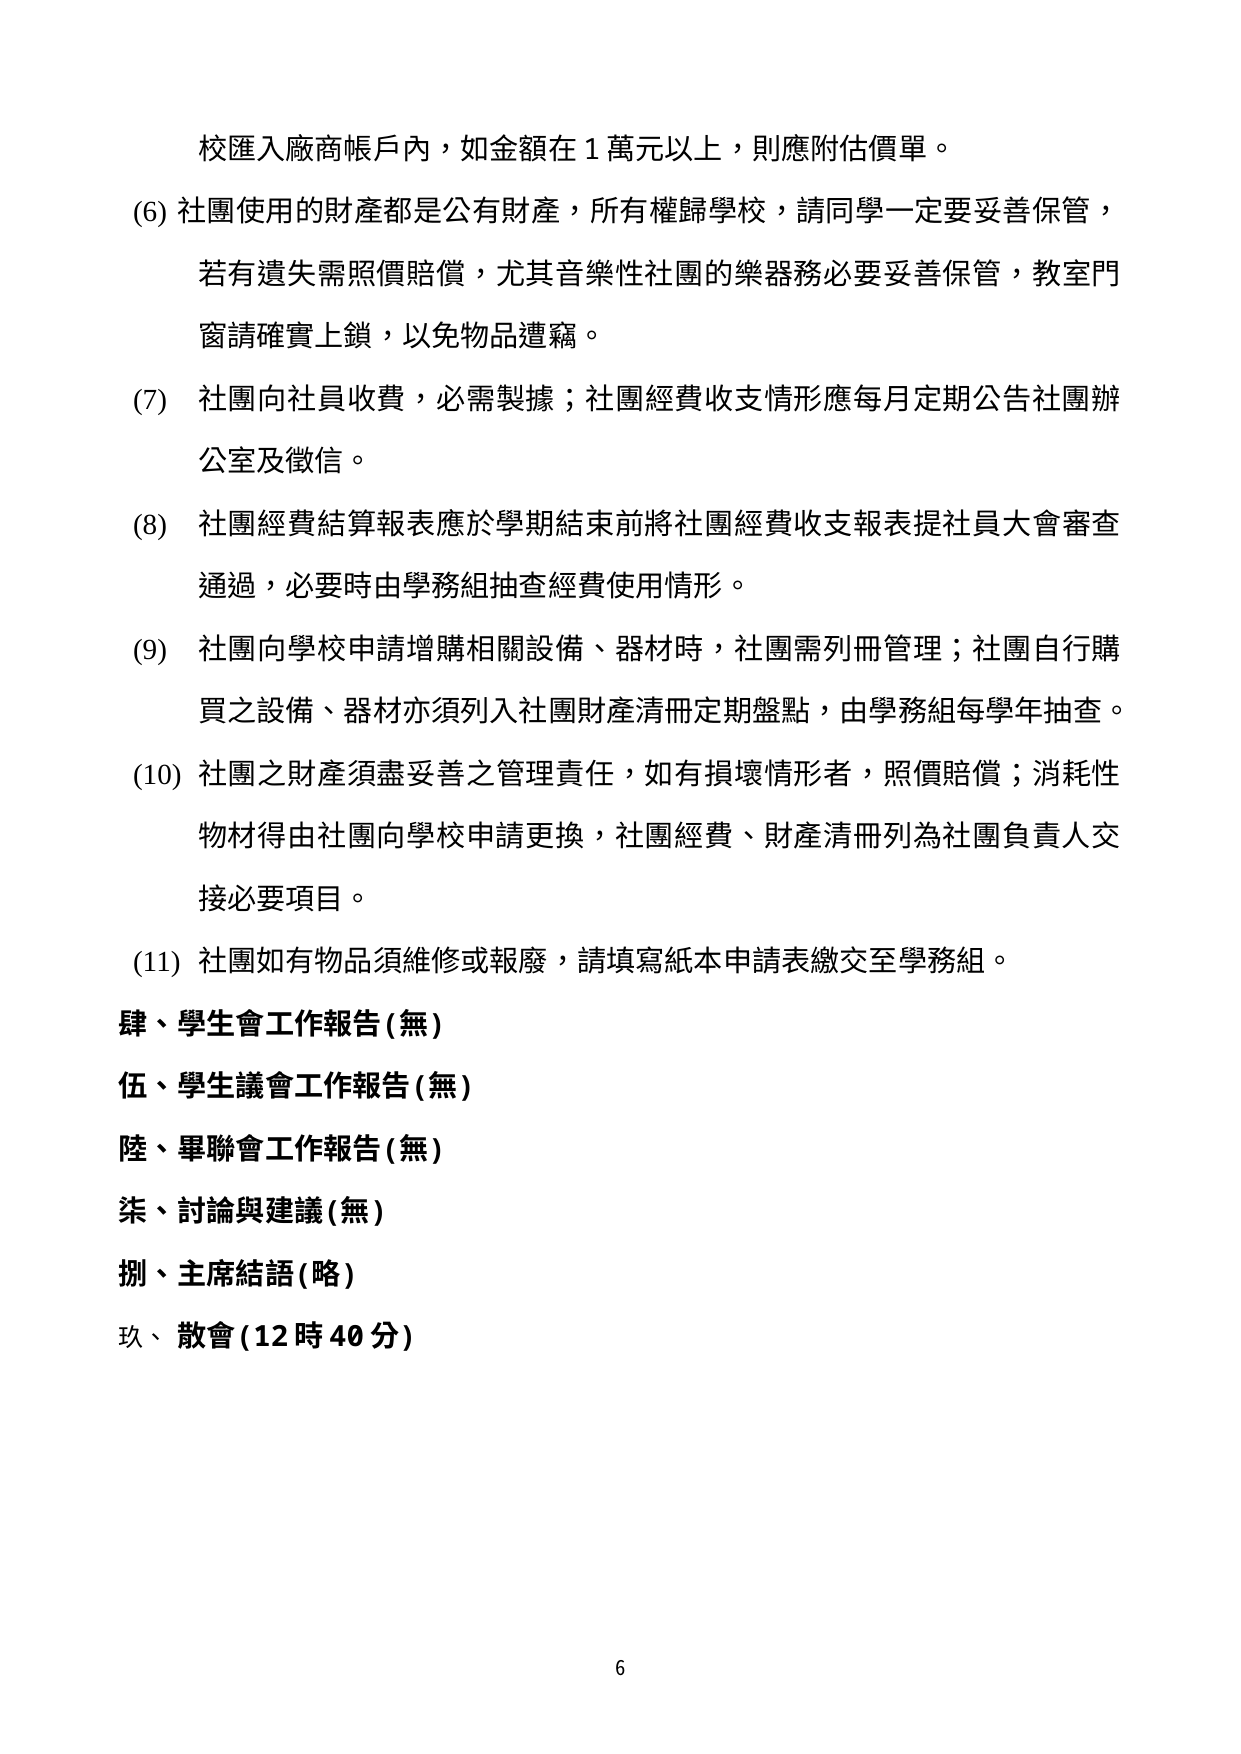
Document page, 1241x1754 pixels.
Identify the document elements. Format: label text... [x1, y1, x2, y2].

list 社團經費結算報表應於學期結束前將社團經費收支報表提社員大會審查通過，必要時由學務組抽查經費使用情形。 [133, 480, 1122, 605]
list 社團使用的財產都是公有財產，所有權歸學校，請同學一定要妥善保管，若有遺失需照價賠償，尤其音樂性社團的樂器務必要妥善保管，教室門窗請確實上鎖，以免物品遭竊。 [133, 167, 1122, 355]
list 散會(12時40分) [118, 1292, 1132, 1355]
list 討論與建議(無) [118, 1167, 1132, 1230]
list 學生議會工作報告(無) [118, 1042, 1132, 1105]
list 主席結語(略) [118, 1230, 1132, 1292]
list 社團之財產須盡妥善之管理責任，如有損壞情形者，照價賠償；消耗性物材得由社團向學校申請更換，社團經費、財產清冊列為社團負責人交接必要項目。 [133, 730, 1122, 917]
list 社團向社員收費，必需製據；社團經費收支情形應每月定期公告社團辦公室及徵信。 [133, 355, 1122, 480]
list 畢聯會工作報告(無) [118, 1105, 1132, 1167]
list 社團如有物品須維修或報廢，請填寫紙本申請表繳交至學務組。 [133, 917, 1122, 980]
list 學生會工作報告(無) [118, 980, 1132, 1042]
list 校匯入廠商帳戶內，如金額在1萬元以上，則應附估價單。 [133, 105, 1122, 167]
list 社團向學校申請增購相關設備、器材時，社團需列冊管理；社團自行購買之設備、器材亦須列入社團財產清冊定期盤點，由學務組每學年抽查。 [133, 605, 1122, 730]
